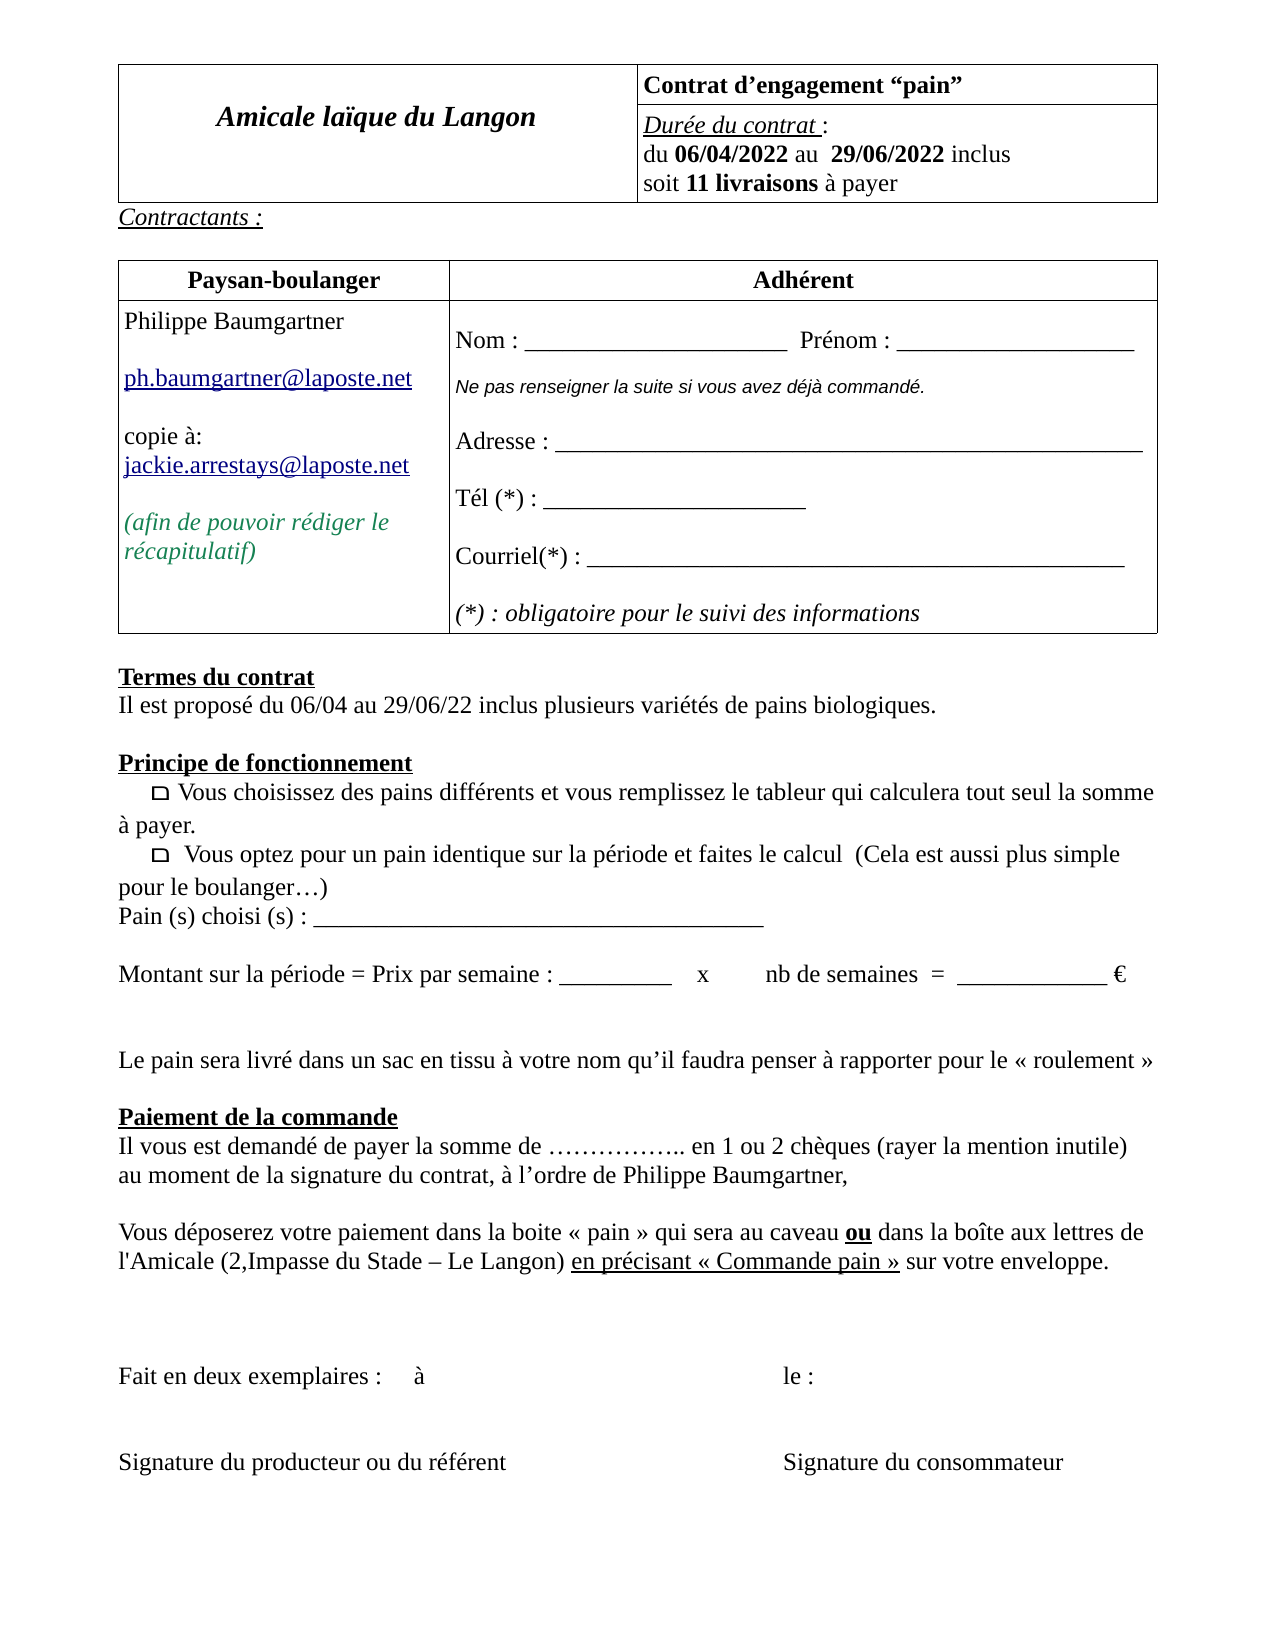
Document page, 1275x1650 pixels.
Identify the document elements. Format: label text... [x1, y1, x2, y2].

table_cell Nom : _____________________ Prénom : ___________________ Ne pas renseigner la suite si vous avez déjà commandé. Adresse : _______________________________________________ Tél (*) : _____________________ Courriel(*) : ___________________________________________ (*) : obligatoire pour le suivi des informations [450, 301, 1157, 633]
text Termes du contrat [118, 662, 1157, 690]
text Pain (s) choisi (s) : ____________________________________ [118, 901, 1157, 930]
table_header Amicale laïque du Langon [119, 65, 637, 202]
text Il est proposé du 06/04 au 29/06/22 inclus plusieurs variétés de pains biologiques. [118, 690, 1157, 719]
text Contractants : [118, 203, 1157, 231]
text Fait en deux exemplaires : à le : [118, 1361, 1157, 1390]
text Vous déposerez votre paiement dans la boite « pain » qui sera au caveau ou dans la boîte aux lettres de l'Amicale (2,Impasse du Stade – Le Langon) en précisant « Commande pain » sur votre enveloppe. [118, 1217, 1157, 1275]
text ﬦ Vous choisissez des pains différents et vous remplissez le tableur qui calculera tout seul la somme à payer. [118, 777, 1157, 839]
text Le pain sera livré dans un sac en tissu à votre nom qu’il faudra penser à rapporter pour le « roulement » [118, 1045, 1157, 1074]
text Paiement de la commande [118, 1102, 1157, 1131]
table_header Adhérent [450, 261, 1157, 300]
text Signature du producteur ou du référent Signature du consommateur [118, 1447, 1157, 1476]
text Montant sur la période = Prix par semaine : _________ x nb de semaines = ____________ € [118, 959, 1157, 987]
text au moment de la signature du contrat, à l’ordre de Philippe Baumgartner, [118, 1160, 1157, 1189]
table_header Paysan-boulanger [119, 261, 449, 300]
text Il vous est demandé de payer la somme de …………….. en 1 ou 2 chèques (rayer la mention inutile) [118, 1131, 1157, 1160]
table_cell Durée du contrat : du 06/04/2022 au 29/06/2022 inclus soit 11 livraisons à payer [638, 105, 1157, 202]
text ﬦ Vous optez pour un pain identique sur la période et faites le calcul (Cela est aussi plus simple pour le boulanger…) [118, 839, 1157, 901]
table_header Contrat d’engagement “pain” [638, 65, 1157, 104]
table_cell Philippe Baumgartner ph.baumgartner@laposte.net copie à: jackie.arrestays@laposte.net (afin de pouvoir rédiger le récapitulatif) [119, 301, 449, 633]
text Principe de fonctionnement [118, 748, 1157, 777]
